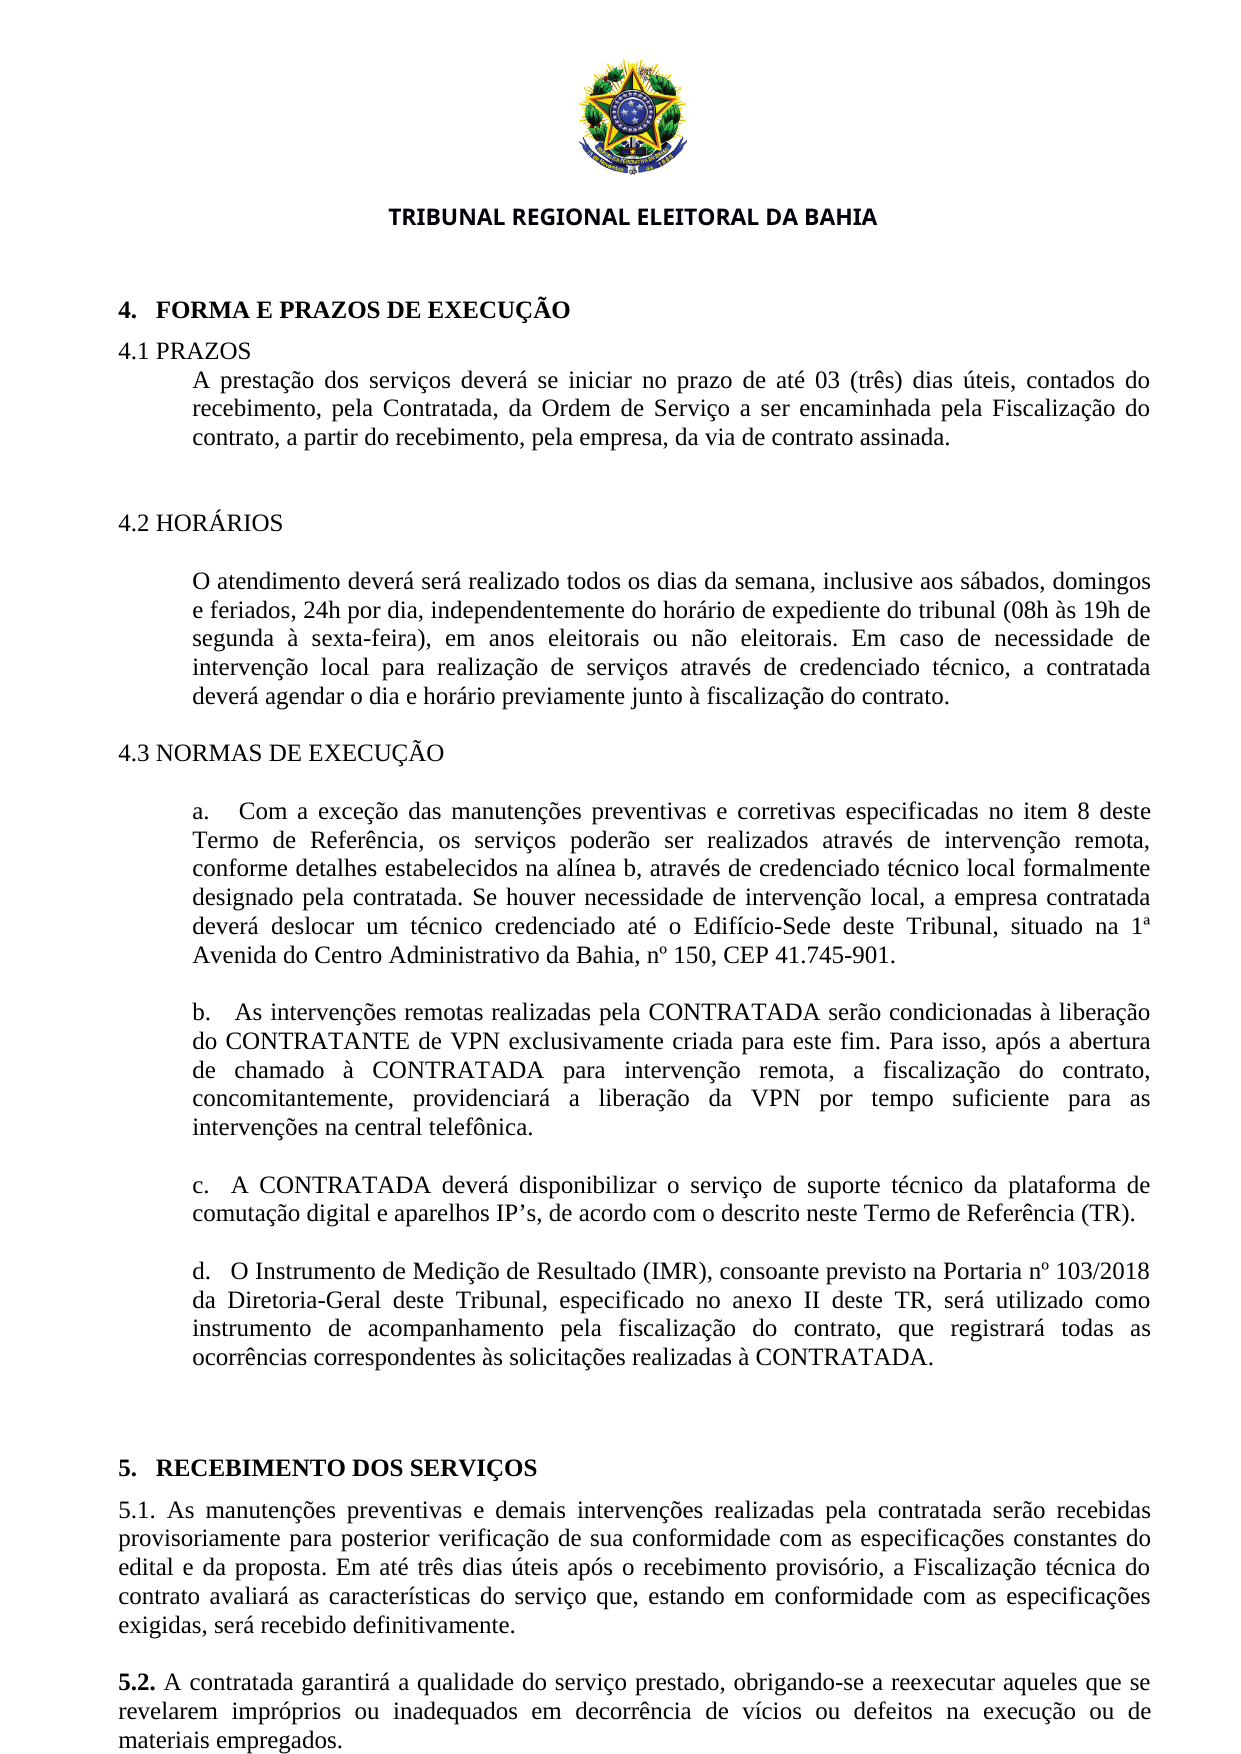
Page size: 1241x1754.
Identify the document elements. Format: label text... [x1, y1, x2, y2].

text A prestação dos serviços deverá se iniciar no prazo de até 03 (três) dias úteis, contados do recebimento, pela Contratada, da Ordem de Serviço a ser encaminhada pela Fiscalização do contrato, a partir do recebimento, pela empresa, da via de contrato assinada. [192, 365, 1152, 451]
text a. Com a exceção das manutenções preventivas e corretivas especificadas no item 8 deste Termo de Referência, os serviços poderão ser realizados através de intervenção remota, conforme detalhes estabelecidos na alínea b, através de credenciado técnico local formalmente designado pela contratada. Se houver necessidade de intervenção local, a empresa contratada deverá deslocar um técnico credenciado até o Edifício-Sede deste Tribunal, situado na 1ª Avenida do Centro Administrativo da Bahia, nº 150, CEP 41.745-901. [192, 796, 1152, 968]
text 4.1 PRAZOS [118, 336, 1152, 365]
text 4.3 NORMAS DE EXECUÇÃO [118, 738, 1152, 767]
text 5.2. A contratada garantirá a qualidade do serviço prestado, obrigando-se a reexecutar aqueles que se revelarem impróprios ou inadequados em decorrência de vícios ou defeitos na execução ou de materiais empregados. [118, 1667, 1152, 1753]
list RECEBIMENTO DOS SERVIÇOS [118, 1453, 1152, 1482]
list FORMA E PRAZOS DE EXECUÇÃO [118, 295, 1152, 323]
text 5.1. As manutenções preventivas e demais intervenções realizadas pela contratada serão recebidas provisoriamente para posterior verificação de sua conformidade com as especificações constantes do edital e da proposta. Em até três dias úteis após o recebimento provisório, a Fiscalização técnica do contrato avaliará as características do serviço que, estando em conformidade com as especificações exigidas, será recebido definitivamente. [118, 1495, 1152, 1638]
text d. O Instrumento de Medição de Resultado (IMR), consoante previsto na Portaria nº 103/2018 da Diretoria-Geral deste Tribunal, especificado no anexo II deste TR, será utilizado como instrumento de acompanhamento pela fiscalização do contrato, que registrará todas as ocorrências correspondentes às solicitações realizadas à CONTRATADA. [192, 1256, 1152, 1371]
text 4.2 HORÁRIOS [118, 508, 1152, 537]
text b. As intervenções remotas realizadas pela CONTRATADA serão condicionadas à liberação do CONTRATANTE de VPN exclusivamente criada para este fim. Para isso, após a abertura de chamado à CONTRATADA para intervenção remota, a fiscalização do contrato, concomitantemente, providenciará a liberação da VPN por tempo suficiente para as intervenções na central telefônica. [192, 997, 1152, 1141]
text c. A CONTRATADA deverá disponibilizar o serviço de suporte técnico da plataforma de comutação digital e aparelhos IP’s, de acordo com o descrito neste Termo de Referência (TR). [192, 1170, 1152, 1227]
text O atendimento deverá será realizado todos os dias da semana, inclusive aos sábados, domingos e feriados, 24h por dia, independentemente do horário de expediente do tribunal (08h às 19h de segunda à sexta-feira), em anos eleitorais ou não eleitorais. Em caso de necessidade de intervenção local para realização de serviços através de credenciado técnico, a contratada deverá agendar o dia e horário previamente junto à fiscalização do contrato. [192, 566, 1152, 710]
